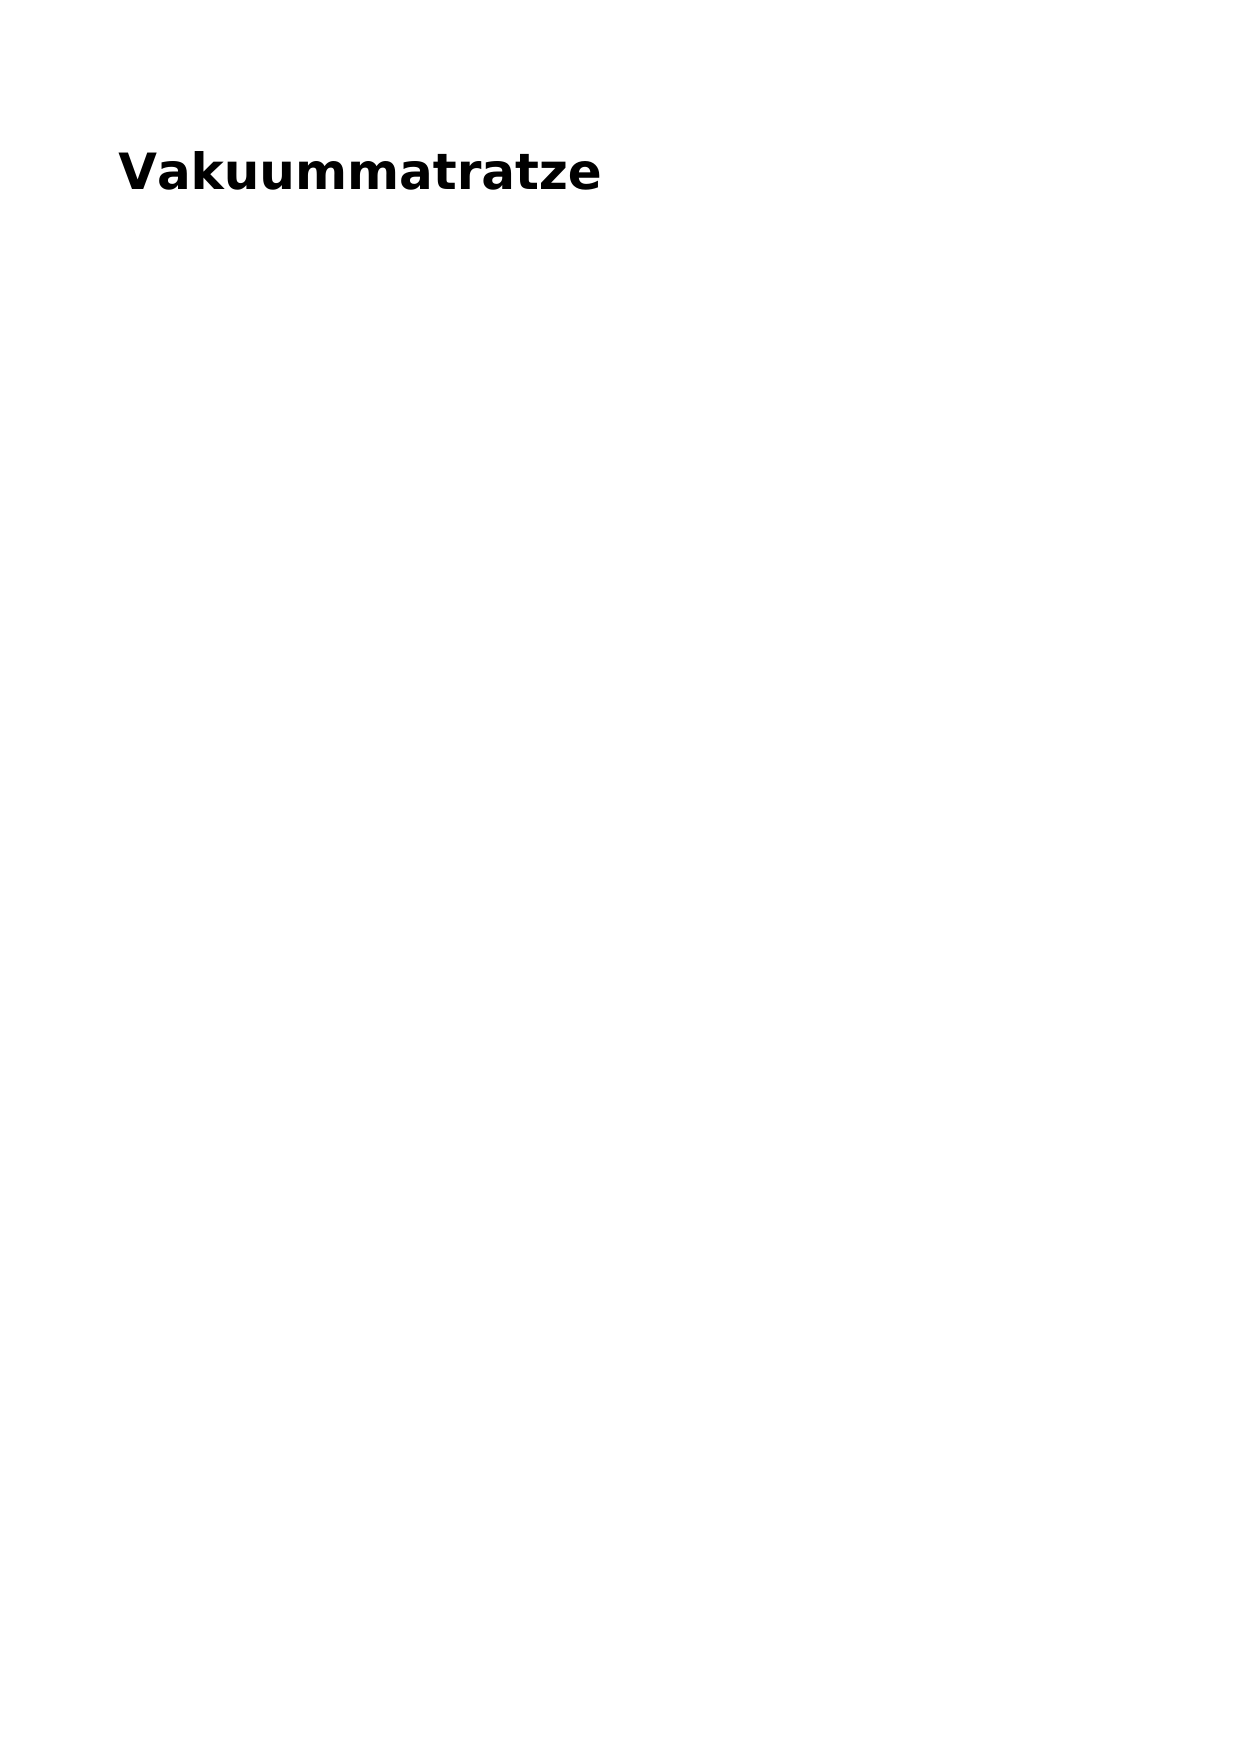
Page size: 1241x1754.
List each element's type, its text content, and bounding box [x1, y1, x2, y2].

subtitle Vakuummatratze [118, 143, 1122, 201]
